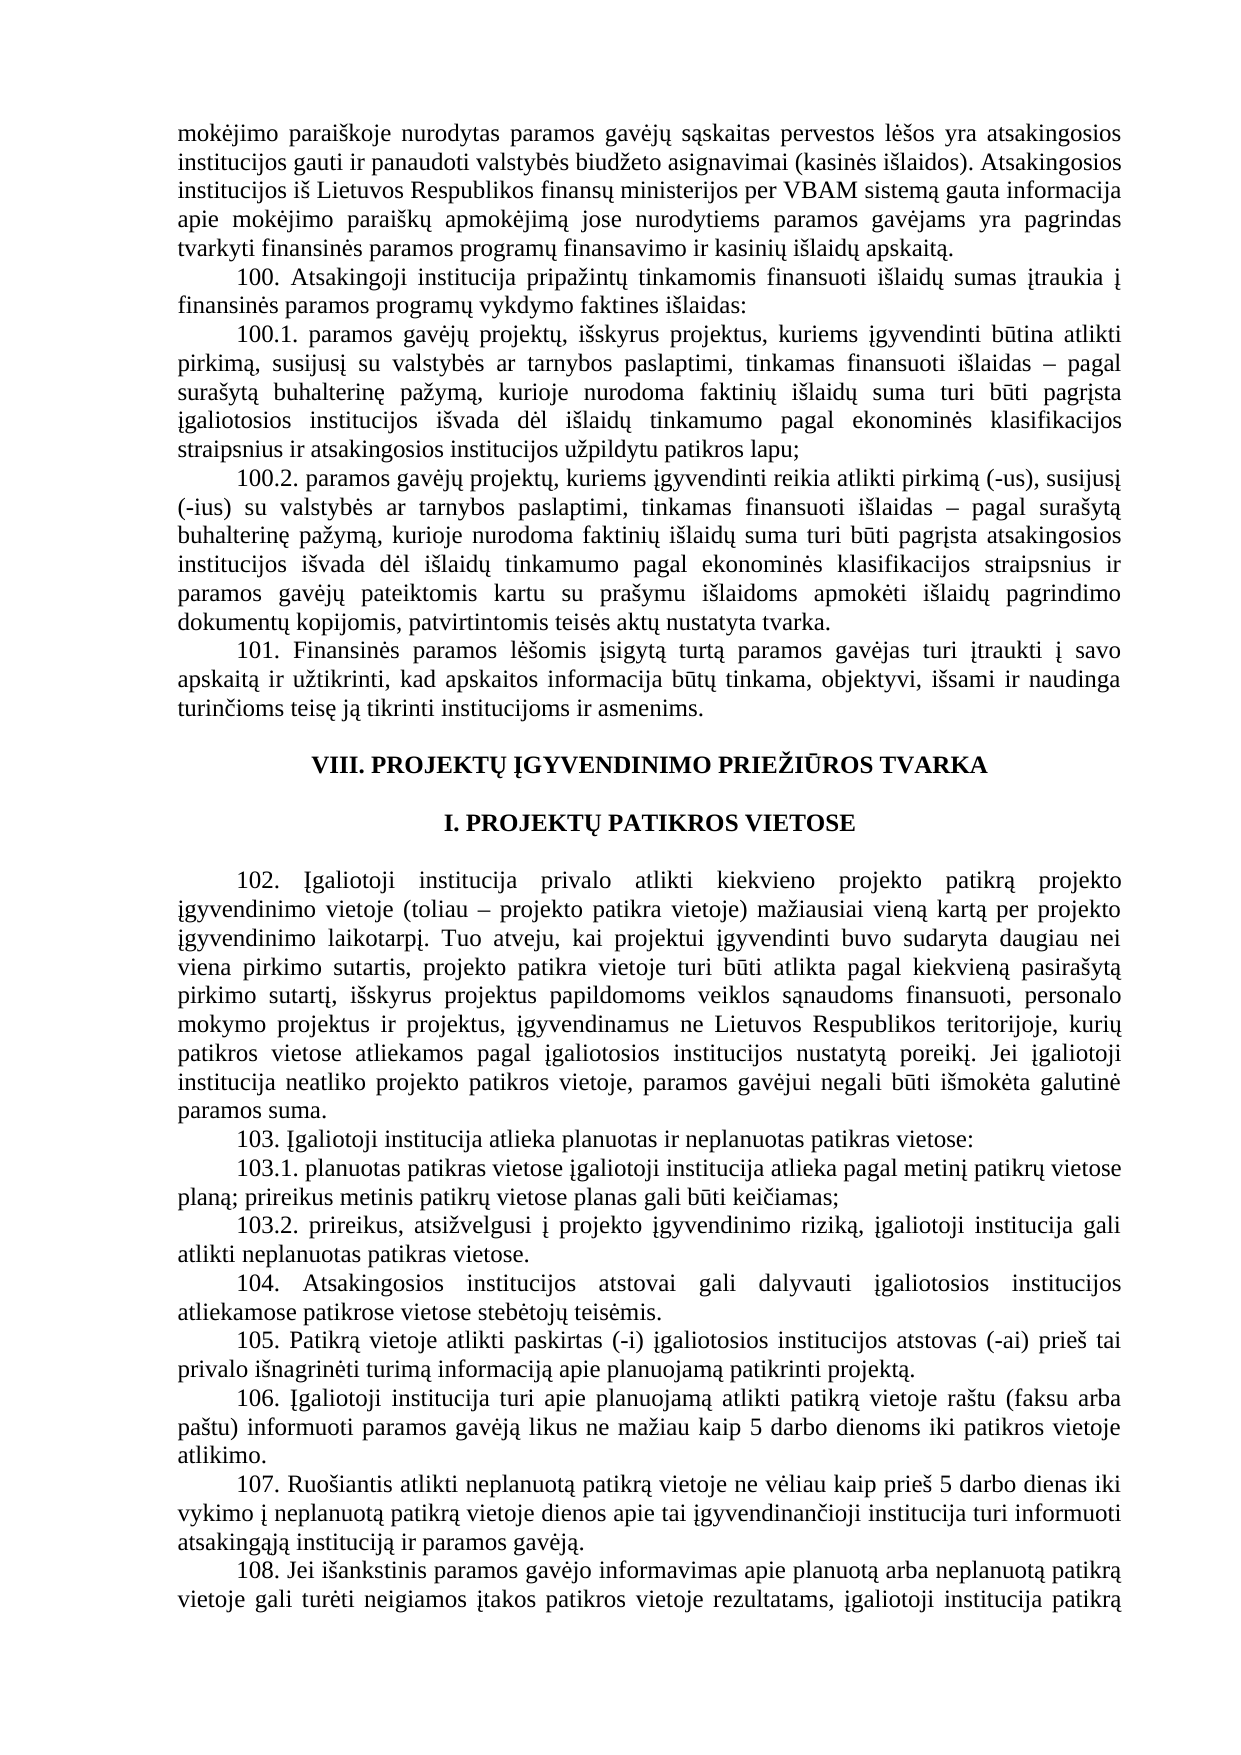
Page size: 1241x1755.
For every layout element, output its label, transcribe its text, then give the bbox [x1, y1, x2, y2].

text 100. Atsakingoji institucija pripažintų tinkamomis finansuoti išlaidų sumas įtraukia į finansinės paramos programų vykdymo faktines išlaidas: [177, 262, 1122, 319]
text 102. Įgaliotoji institucija privalo atlikti kiekvieno projekto patikrą projekto įgyvendinimo vietoje (toliau – projekto patikra vietoje) mažiausiai vieną kartą per projekto įgyvendinimo laikotarpį. Tuo atveju, kai projektui įgyvendinti buvo sudaryta daugiau nei viena pirkimo sutartis, projekto patikra vietoje turi būti atlikta pagal kiekvieną pasirašytą pirkimo sutartį, išskyrus projektus papildomoms veiklos sąnaudoms finansuoti, personalo mokymo projektus ir projektus, įgyvendinamus ne Lietuvos Respublikos teritorijoje, kurių patikros vietose atliekamos pagal įgaliotosios institucijos nustatytą poreikį. Jei įgaliotoji institucija neatliko projekto patikros vietoje, paramos gavėjui negali būti išmokėta galutinė paramos suma. [177, 866, 1122, 1124]
text 107. Ruošiantis atlikti neplanuotą patikrą vietoje ne vėliau kaip prieš 5 darbo dienas iki vykimo į neplanuotą patikrą vietoje dienos apie tai įgyvendinančioji institucija turi informuoti atsakingąją instituciją ir paramos gavėją. [177, 1469, 1122, 1556]
text 100.2. paramos gavėjų projektų, kuriems įgyvendinti reikia atlikti pirkimą (-us), susijusį (-ius) su valstybės ar tarnybos paslaptimi, tinkamas finansuoti išlaidas – pagal surašytą buhalterinę pažymą, kurioje nurodoma faktinių išlaidų suma turi būti pagrįsta atsakingosios institucijos išvada dėl išlaidų tinkamumo pagal ekonominės klasifikacijos straipsnius ir paramos gavėjų pateiktomis kartu su prašymu išlaidoms apmokėti išlaidų pagrindimo dokumentų kopijomis, patvirtintomis teisės aktų nustatyta tvarka. [177, 463, 1122, 636]
text 105. Patikrą vietoje atlikti paskirtas (-i) įgaliotosios institucijos atstovas (-ai) prieš tai privalo išnagrinėti turimą informaciją apie planuojamą patikrinti projektą. [177, 1326, 1122, 1383]
text VIII. PROJEKTŲ ĮGYVENDINIMO PRIEŽIŪROS TVARKA [177, 751, 1122, 779]
text mokėjimo paraiškoje nurodytas paramos gavėjų sąskaitas pervestos lėšos yra atsakingosios institucijos gauti ir panaudoti valstybės biudžeto asignavimai (kasinės išlaidos). Atsakingosios institucijos iš Lietuvos Respublikos finansų ministerijos per VBAM sistemą gauta informacija apie mokėjimo paraiškų apmokėjimą jose nurodytiems paramos gavėjams yra pagrindas tvarkyti finansinės paramos programų finansavimo ir kasinių išlaidų apskaitą. [177, 118, 1122, 262]
text 104. Atsakingosios institucijos atstovai gali dalyvauti įgaliotosios institucijos atliekamose patikrose vietose stebėtojų teisėmis. [177, 1268, 1122, 1326]
text I. PROJEKTŲ PATIKROS VIETOSE [177, 808, 1122, 837]
text 103.1. planuotas patikras vietose įgaliotoji institucija atlieka pagal metinį patikrų vietose planą; prireikus metinis patikrų vietose planas gali būti keičiamas; [177, 1153, 1122, 1211]
text 106. Įgaliotoji institucija turi apie planuojamą atlikti patikrą vietoje raštu (faksu arba paštu) informuoti paramos gavėją likus ne mažiau kaip 5 darbo dienoms iki patikros vietoje atlikimo. [177, 1383, 1122, 1469]
text 108. Jei išankstinis paramos gavėjo informavimas apie planuotą arba neplanuotą patikrą vietoje gali turėti neigiamos įtakos patikros vietoje rezultatams, įgaliotoji institucija patikrą [177, 1556, 1122, 1613]
text 101. Finansinės paramos lėšomis įsigytą turtą paramos gavėjas turi įtraukti į savo apskaitą ir užtikrinti, kad apskaitos informacija būtų tinkama, objektyvi, išsami ir naudinga turinčioms teisę ją tikrinti institucijoms ir asmenims. [177, 636, 1122, 722]
text 103.2. prireikus, atsižvelgusi į projekto įgyvendinimo riziką, įgaliotoji institucija gali atlikti neplanuotas patikras vietose. [177, 1211, 1122, 1268]
text 103. Įgaliotoji institucija atlieka planuotas ir neplanuotas patikras vietose: [177, 1124, 1122, 1153]
text 100.1. paramos gavėjų projektų, išskyrus projektus, kuriems įgyvendinti būtina atlikti pirkimą, susijusį su valstybės ar tarnybos paslaptimi, tinkamas finansuoti išlaidas – pagal surašytą buhalterinę pažymą, kurioje nurodoma faktinių išlaidų suma turi būti pagrįsta įgaliotosios institucijos išvada dėl išlaidų tinkamumo pagal ekonominės klasifikacijos straipsnius ir atsakingosios institucijos užpildytu patikros lapu; [177, 319, 1122, 463]
